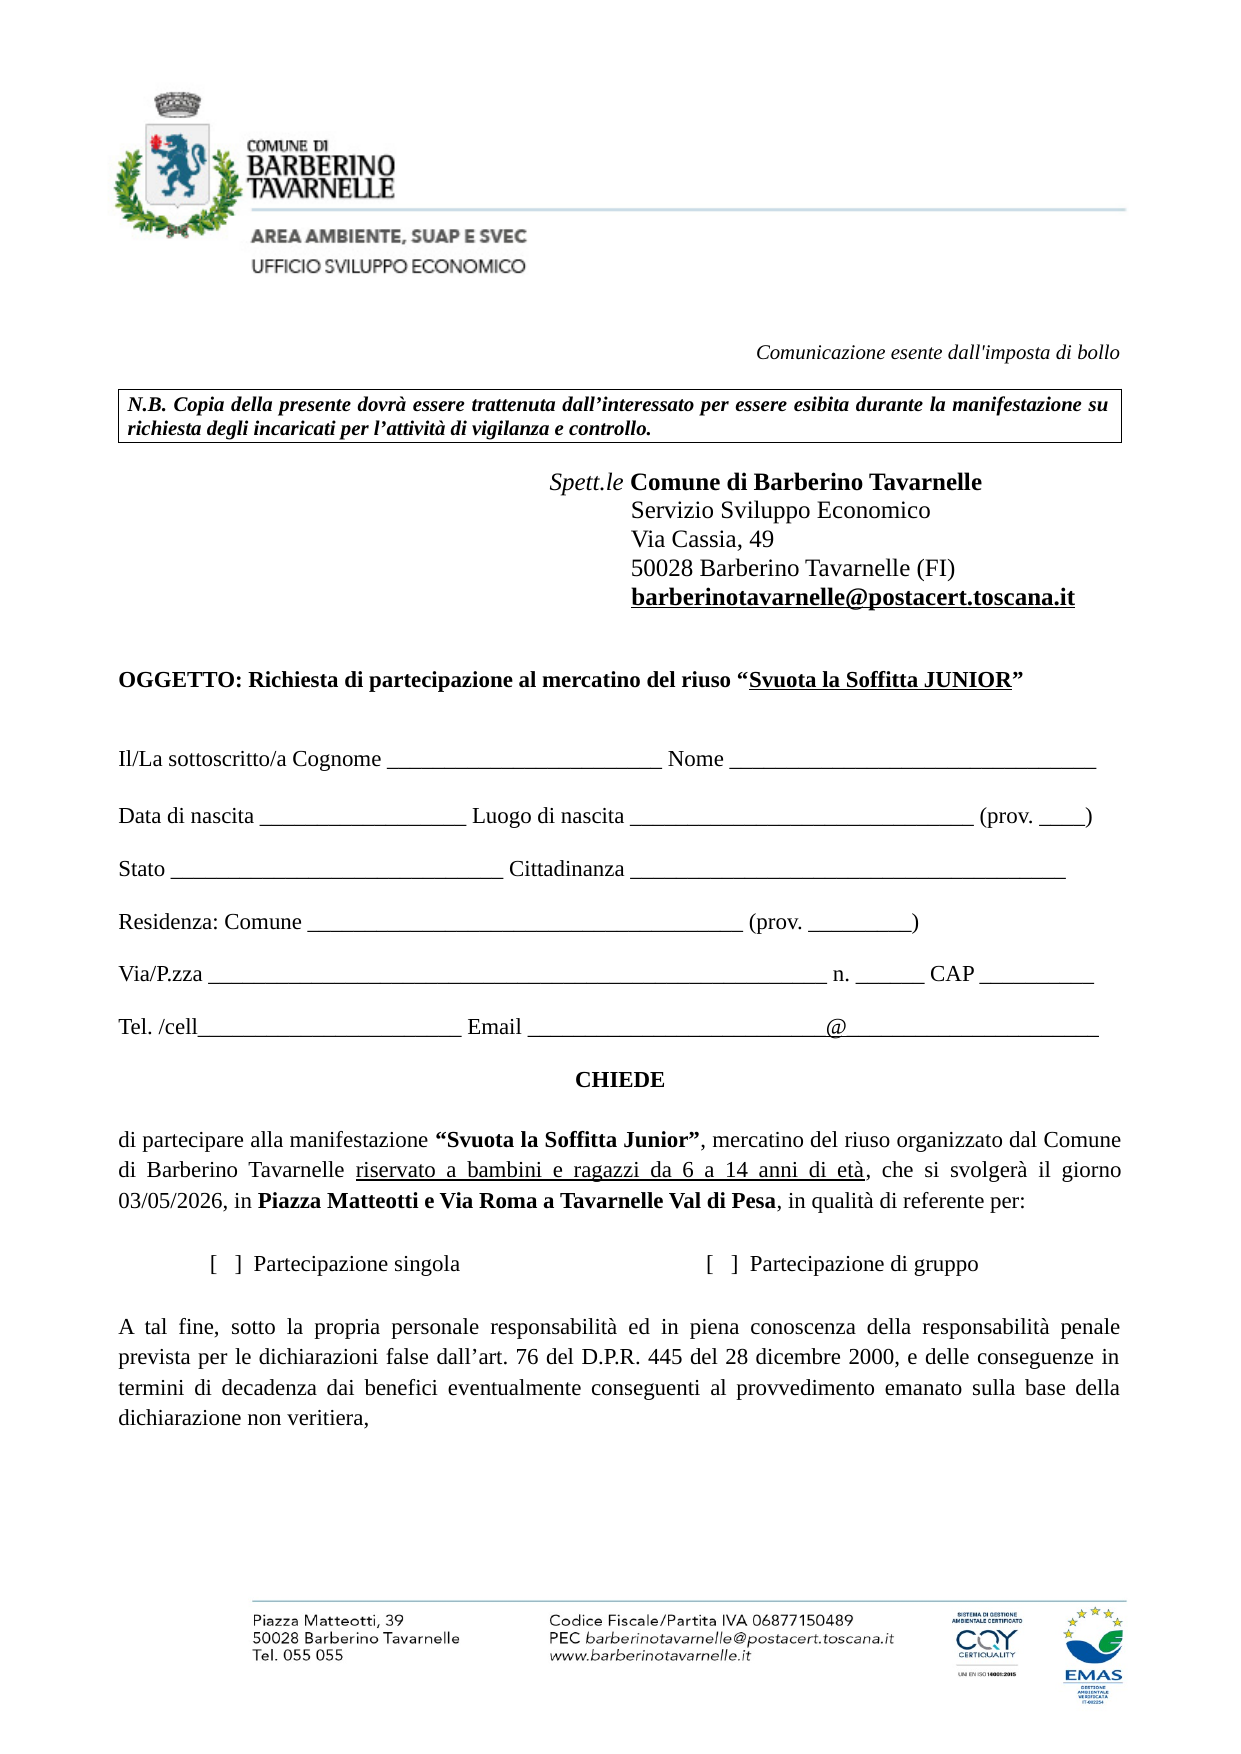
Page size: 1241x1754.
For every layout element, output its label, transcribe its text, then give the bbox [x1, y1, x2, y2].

text barberinotavarnelle@postacert.toscana.it [118, 582, 1122, 611]
text CHIEDE [118, 1066, 1122, 1092]
picture [0, 1578, 1241, 1754]
text [ ] Partecipazione singola [ ] Partecipazione di gruppo [118, 1250, 1122, 1276]
text 50028 Barberino Tavarnelle (FI) [118, 553, 1122, 582]
text Il/La sottoscritto/a Cognome ________________________ Nome ________________________________ [118, 745, 1122, 771]
text A tal fine, sotto la propria personale responsabilità ed in piena conoscenza della responsabilità penale prevista per le dichiarazioni false dall’art. 76 del D.P.R. 445 del 28 dicembre 2000, e delle conseguenze in termini di decadenza dai benefici eventualmente conseguenti al provvedimento emanato sulla base della dichiarazione non veritiera, [118, 1313, 1122, 1430]
text Residenza: Comune ______________________________________ (prov. _________) [118, 908, 1122, 934]
picture [0, 0, 1241, 341]
text OGGETTO: Richiesta di partecipazione al mercatino del riuso “Svuota la Soffitta JUNIOR” [118, 666, 1122, 692]
text Spett.le Comune di Barberino Tavarnelle [118, 467, 1122, 496]
text Tel. /cell_______________________ Email __________________________@______________________ [118, 1013, 1122, 1039]
text di partecipare alla manifestazione “Svuota la Soffitta Junior”, mercatino del riuso organizzato dal Comune di Barberino Tavarnelle riservato a bambini e ragazzi da 6 a 14 anni di età, che si svolgerà il giorno 03/05/2026, in Piazza Matteotti e Via Roma a Tavarnelle Val di Pesa, in qualità di referente per: [118, 1126, 1122, 1213]
text Comunicazione esente dall'imposta di bollo [118, 341, 1122, 364]
text N.B. Copia della presente dovrà essere trattenuta dall’interessato per essere esibita durante la manifestazione su richiesta degli incaricati per l’attività di vigilanza e controllo. [119, 390, 1121, 442]
text Via Cassia, 49 [118, 524, 1122, 553]
text Stato _____________________________ Cittadinanza ______________________________________ [118, 855, 1122, 881]
text Data di nascita __________________ Luogo di nascita ______________________________ (prov. ____) [118, 802, 1122, 829]
text Servizio Sviluppo Economico [118, 496, 1122, 524]
text Via/P.zza ______________________________________________________ n. ______ CAP __________ [118, 960, 1122, 987]
